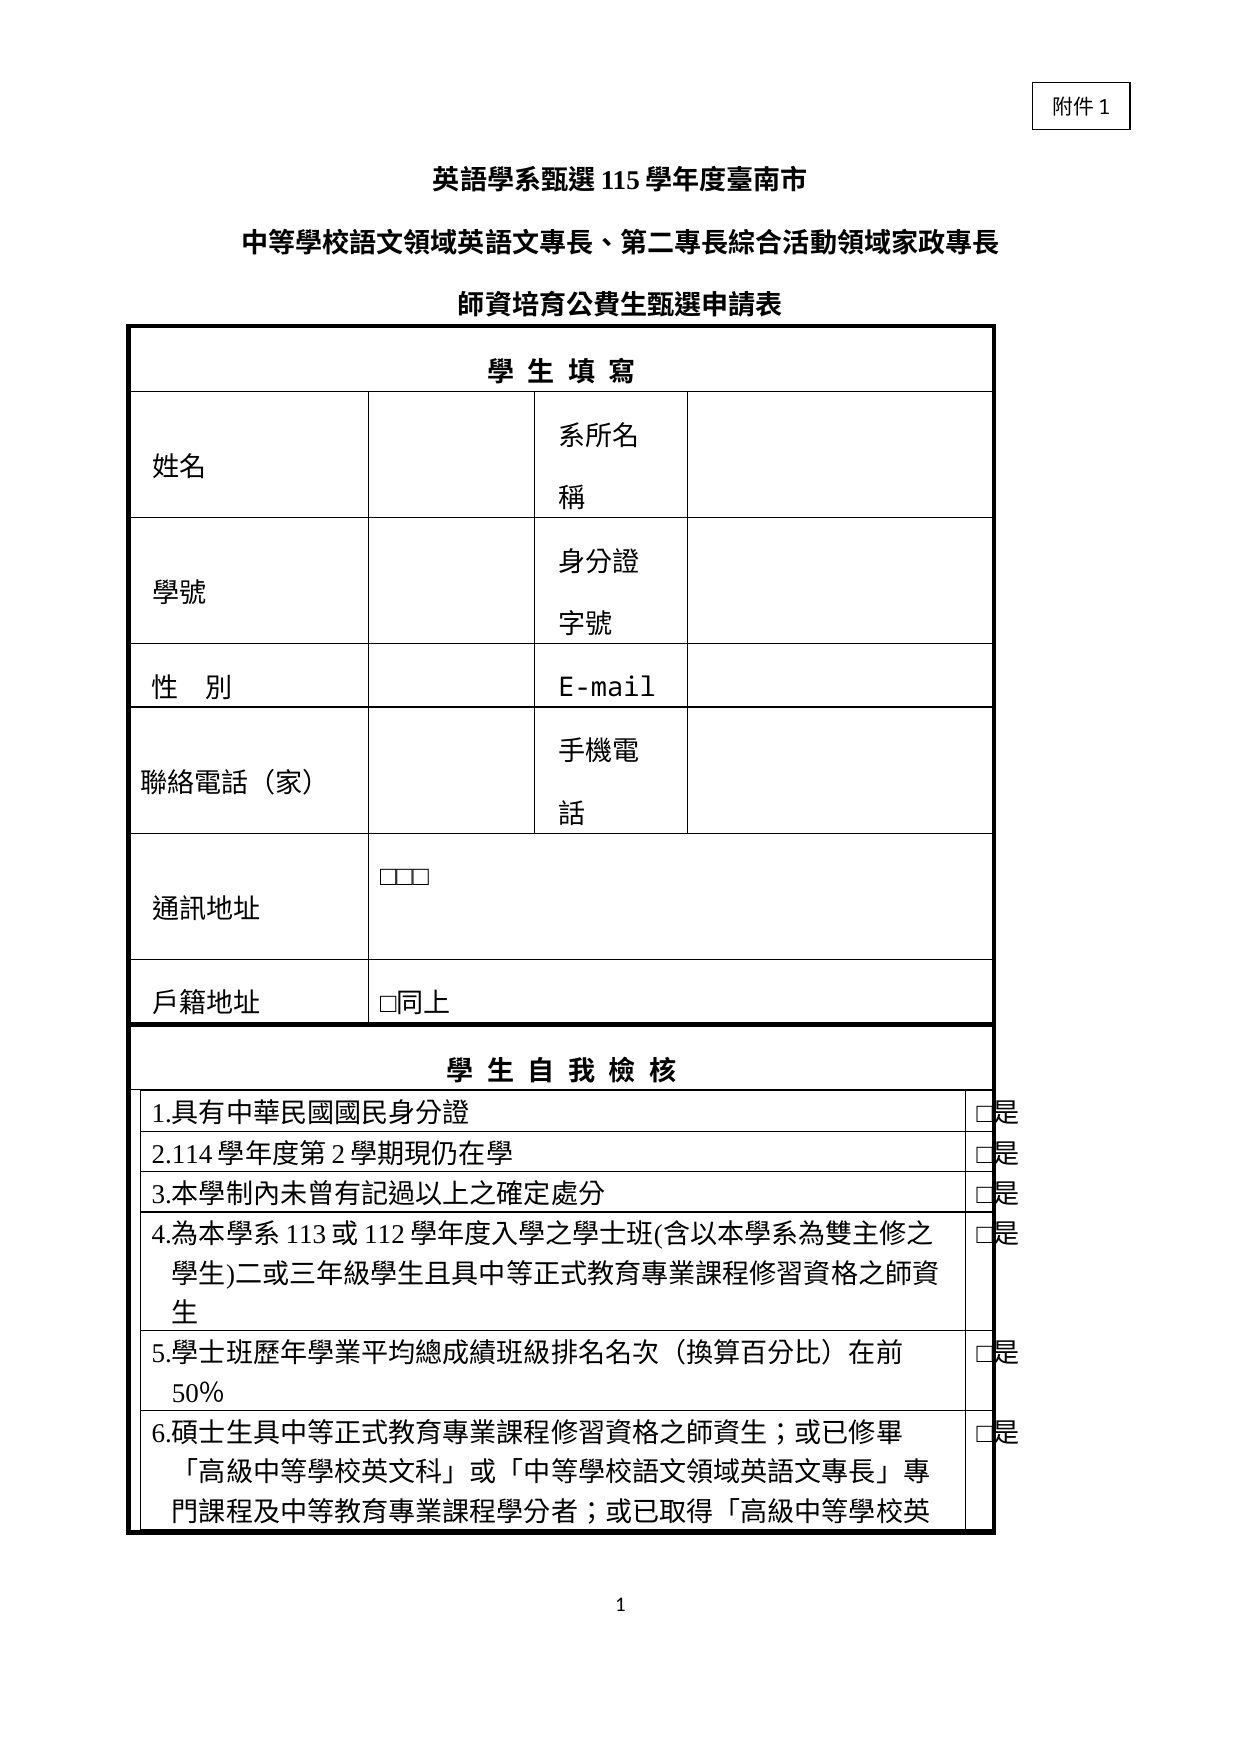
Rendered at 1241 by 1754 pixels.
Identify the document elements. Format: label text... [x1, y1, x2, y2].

table_cell □是 [966, 1213, 992, 1330]
text 師資培育公費生甄選申請表 [187, 261, 1053, 323]
text 英語學系甄選115學年度臺南市 [187, 136, 1053, 198]
table_header 學 生 填 寫 [131, 328, 992, 391]
table_cell 戶籍地址 [131, 960, 368, 1022]
table_cell [369, 708, 534, 832]
table_cell 姓名 [131, 392, 368, 517]
table_cell 身分證字號 [535, 518, 687, 643]
table_cell □□□ [369, 834, 992, 958]
table_cell □是 [966, 1331, 992, 1410]
table_cell 性 別 [131, 644, 368, 706]
table_cell □同上 [369, 960, 992, 1022]
table_cell □是 [977, 1347, 991, 1361]
table_cell 5.學士班歷年學業平均總成績班級排名名次（換算百分比）在前50％ [141, 1331, 965, 1410]
table_cell 系所名稱 [535, 392, 687, 517]
table_cell □是 [977, 1228, 991, 1242]
table_header 1.具有中華民國國民身分證 [141, 1091, 965, 1131]
table_cell □是 [977, 1188, 991, 1202]
table_header □是 [977, 1107, 991, 1121]
table_cell [688, 392, 992, 517]
table_cell □是 [977, 1148, 991, 1162]
table_cell [369, 392, 534, 517]
table_cell 學 生 自 我 檢 核 [131, 1027, 992, 1089]
text 中等學校語文領域英語文專長、第二專長綜合活動領域家政專長 [187, 198, 1053, 261]
table_cell 手機電話 [535, 708, 687, 832]
text 附件1 [1048, 91, 1114, 121]
table_cell □是 [966, 1172, 992, 1211]
table_cell 6.碩士生具中等正式教育專業課程修習資格之師資生；或已修畢「高級中等學校英文科」或「中等學校語文領域英語文專長」專門課程及中等教育專業課程學分者；或已取得「高級中等學校英 [141, 1411, 965, 1529]
table_cell 3.本學制內未曾有記過以上之確定處分 [141, 1172, 965, 1211]
table_cell 學號 [131, 518, 368, 643]
table_cell [688, 644, 992, 706]
table_cell E-mail [535, 644, 687, 706]
table_cell [369, 518, 534, 643]
table_header □是 [966, 1091, 992, 1131]
text [1033, 83, 1129, 129]
table_cell [131, 1090, 140, 1530]
table_cell 4.為本學系113或112學年度入學之學士班(含以本學系為雙主修之學生)二或三年級學生且具中等正式教育專業課程修習資格之師資生 [141, 1213, 965, 1330]
table_cell 聯絡電話（家） [131, 708, 368, 832]
table_cell □是 [966, 1411, 992, 1529]
table_cell 通訊地址 [131, 834, 368, 958]
table_cell □是 [966, 1132, 992, 1171]
table_cell 2.114學年度第2學期現仍在學 [141, 1132, 965, 1171]
table_cell [688, 708, 992, 832]
table_cell □是 [977, 1427, 991, 1441]
table_cell [369, 644, 534, 706]
table_cell [688, 518, 992, 643]
